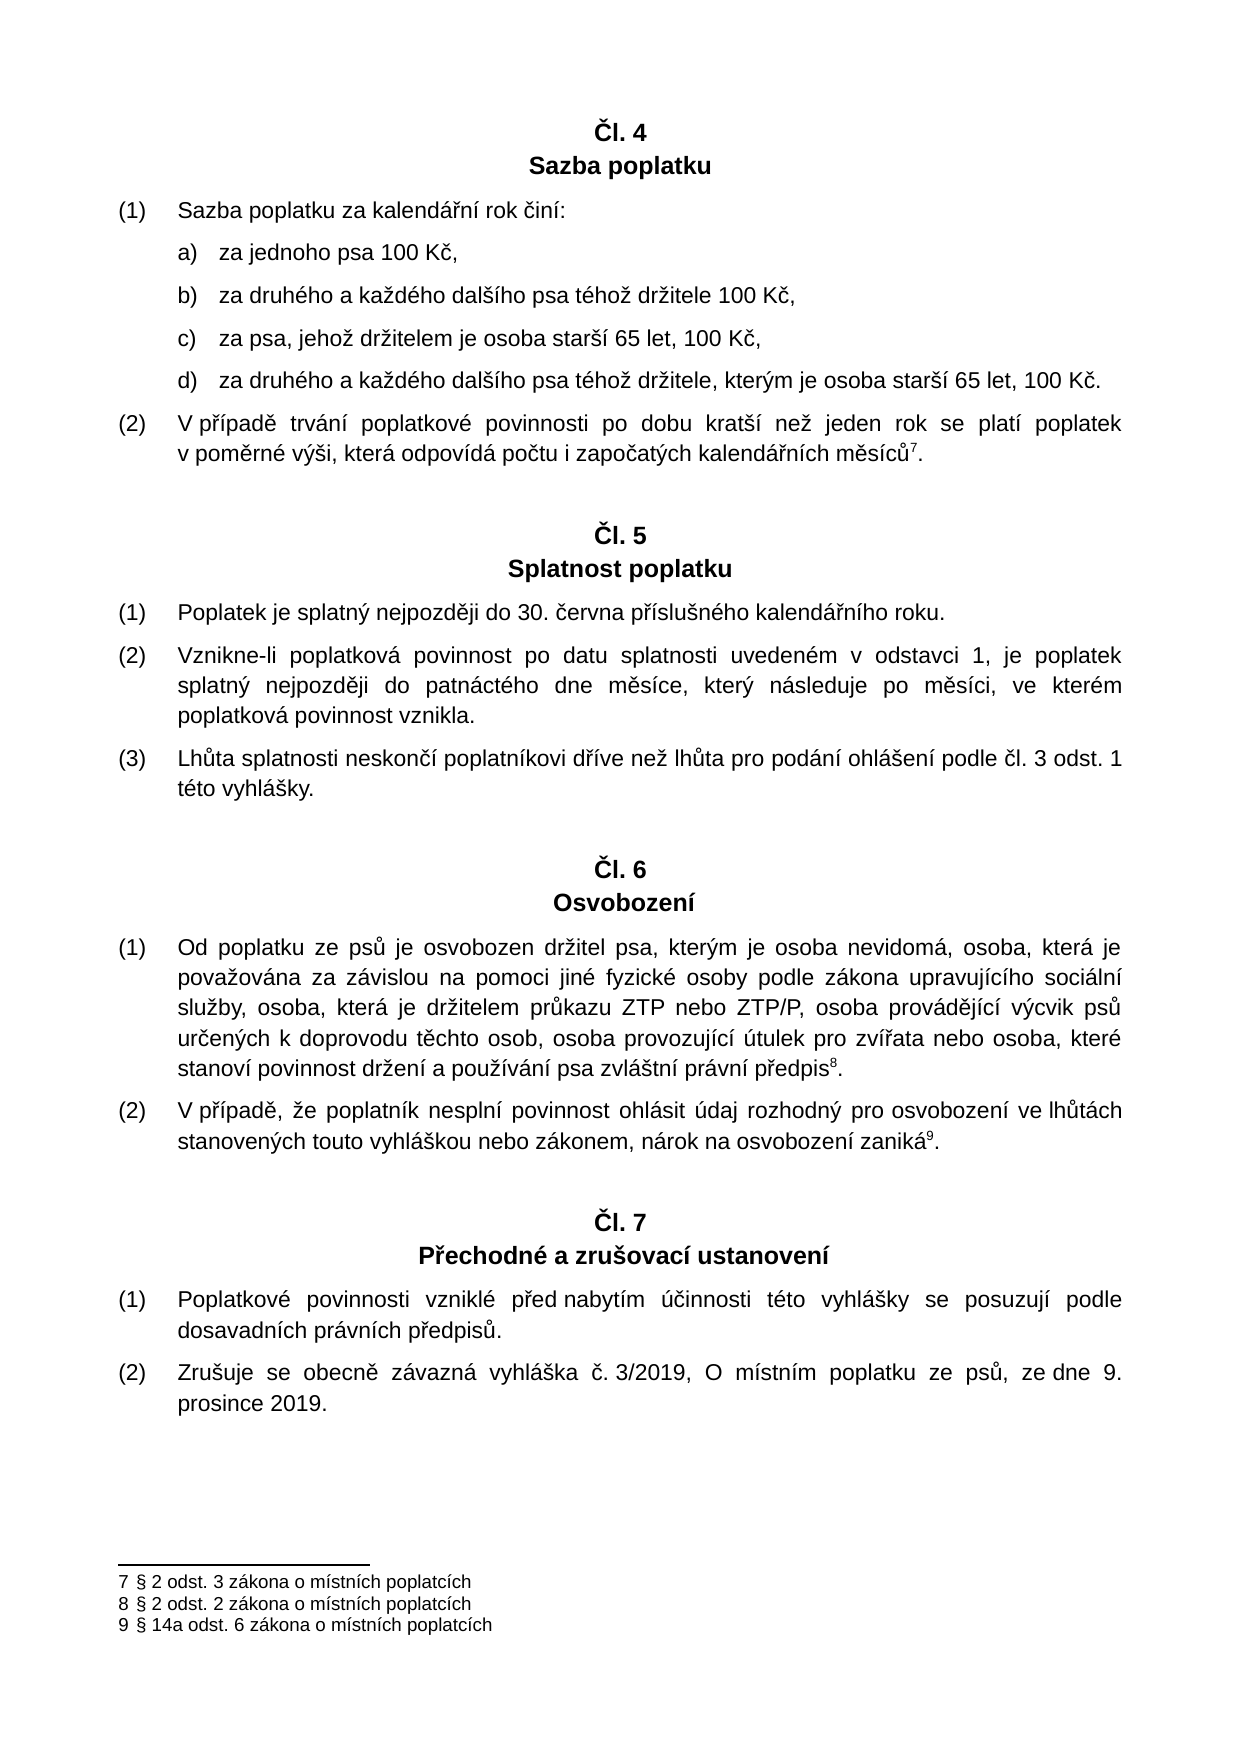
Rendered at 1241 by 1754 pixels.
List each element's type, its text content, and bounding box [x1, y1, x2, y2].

list § 14a odst. 6 zákona o místních poplatcích [118, 1614, 1122, 1635]
subtitle Čl. 4 Sazba poplatku [118, 118, 1122, 180]
list § 2 odst. 3 zákona o místních poplatcích [118, 1571, 1122, 1592]
list za psa, jehož držitelem je osoba starší 65 let, 100 Kč, [177, 325, 1122, 351]
list Zrušuje se obecně závazná vyhláška č. 3/2019, O místním poplatku ze psů, ze dne 9. prosince 2019. [118, 1359, 1122, 1416]
list za druhého a každého dalšího psa téhož držitele 100 Kč, [177, 282, 1122, 308]
list za jednoho psa 100 Kč, [177, 239, 1122, 266]
list Lhůta splatnosti neskončí poplatníkovi dříve než lhůta pro podání ohlášení podle čl. 3 odst. 1 této vyhlášky. [118, 745, 1122, 802]
list V případě, že poplatník nesplní povinnost ohlásit údaj rozhodný pro osvobození ve lhůtách stanovených touto vyhláškou nebo zákonem, nárok na osvobození zaniká. [118, 1097, 1122, 1154]
list za druhého a každého dalšího psa téhož držitele, kterým je osoba starší 65 let, 100 Kč. [177, 367, 1122, 394]
subtitle Čl. 5 Splatnost poplatku [118, 521, 1122, 582]
list Poplatkové povinnosti vzniklé před nabytím účinnosti této vyhlášky se posuzují podle dosavadních právních předpisů. [118, 1286, 1122, 1343]
subtitle Čl. 7 Přechodné a zrušovací ustanovení [118, 1208, 1122, 1270]
list Sazba poplatku za kalendářní rok činí: [118, 197, 1122, 223]
list V případě trvání poplatkové povinnosti po dobu kratší než jeden rok se platí poplatek v poměrné výši, která odpovídá počtu i započatých kalendářních měsíců. [118, 410, 1122, 467]
list Poplatek je splatný nejpozději do 30. června příslušného kalendářního roku. [118, 599, 1122, 626]
list Od poplatku ze psů je osvobozen držitel psa, kterým je osoba nevidomá, osoba, která je považována za závislou na pomoci jiné fyzické osoby podle zákona upravujícího sociální služby, osoba, která je držitelem průkazu ZTP nebo ZTP/P, osoba provádějící výcvik psů určených k doprovodu těchto osob, osoba provozující útulek pro zvířata nebo osoba, které stanoví povinnost držení a používání psa zvláštní právní předpis. [118, 934, 1122, 1081]
list Vznikne-li poplatková povinnost po datu splatnosti uvedeném v odstavci 1, je poplatek splatný nejpozději do patnáctého dne měsíce, který následuje po měsíci, ve kterém poplatková povinnost vznikla. [118, 642, 1122, 729]
subtitle Čl. 6 Osvobození [118, 855, 1122, 917]
list § 2 odst. 2 zákona o místních poplatcích [118, 1592, 1122, 1614]
